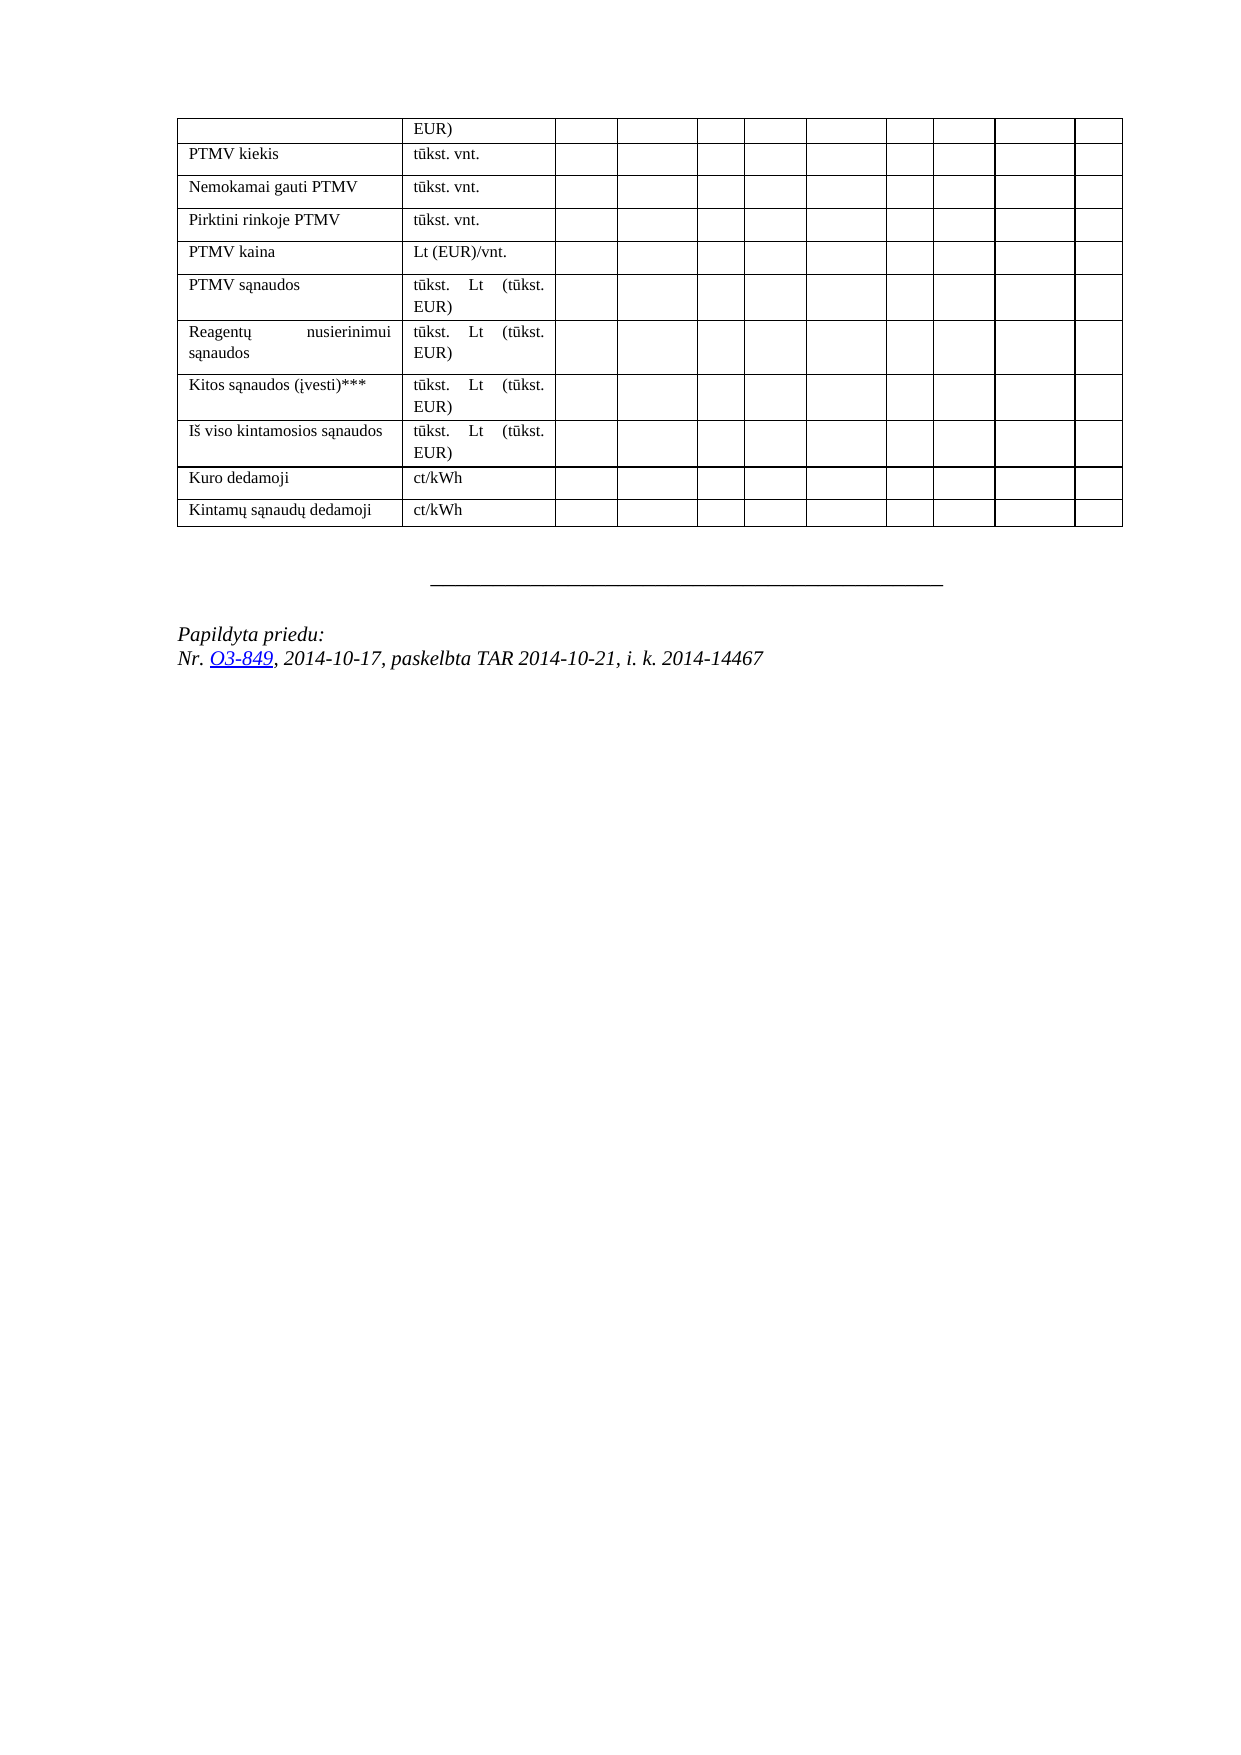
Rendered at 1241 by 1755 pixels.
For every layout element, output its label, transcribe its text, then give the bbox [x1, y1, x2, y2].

table_cell [996, 500, 1074, 526]
table_cell [934, 119, 994, 143]
table_cell [556, 176, 617, 208]
table_cell [807, 144, 886, 175]
table_cell tūkst. Lt (tūkst. EUR) [403, 421, 555, 466]
table_cell PTMV kiekis [178, 144, 402, 175]
table_cell [887, 275, 933, 320]
table_cell [618, 242, 697, 274]
table_cell [807, 500, 886, 526]
table_cell [618, 119, 697, 143]
text _________________________________________ [251, 560, 1122, 588]
table_cell [745, 176, 806, 208]
table_cell [698, 119, 744, 143]
table_cell [698, 500, 744, 526]
table_cell [698, 176, 744, 208]
table_cell PTMV kaina [178, 242, 402, 274]
table_cell [807, 468, 886, 499]
table_cell [887, 375, 933, 420]
table_cell Reagentų nusierinimui sąnaudos [178, 321, 402, 373]
table_cell [887, 242, 933, 274]
table_cell [745, 119, 806, 143]
table_cell [996, 176, 1074, 208]
table_cell [807, 209, 886, 241]
table_cell [556, 209, 617, 241]
table_cell [745, 144, 806, 175]
table_cell [698, 375, 744, 420]
table_cell [745, 421, 806, 466]
table_cell [996, 209, 1074, 241]
table_cell [934, 242, 994, 274]
table_cell Kitos sąnaudos (įvesti)*** [178, 375, 402, 420]
table_cell tūkst. vnt. [403, 144, 555, 175]
table_cell [934, 275, 994, 320]
table_cell [745, 321, 806, 373]
table_cell [556, 242, 617, 274]
table_cell tūkst. Lt (tūkst. EUR) [403, 321, 555, 373]
table_cell [1076, 119, 1122, 143]
table_cell [556, 144, 617, 175]
table_cell [1076, 144, 1122, 175]
table_cell [1076, 275, 1122, 320]
table_cell PTMV sąnaudos [178, 275, 402, 320]
table_cell [807, 375, 886, 420]
table_cell [745, 375, 806, 420]
table_cell [698, 209, 744, 241]
table_cell [934, 321, 994, 373]
table_cell [698, 468, 744, 499]
table_cell [556, 119, 617, 143]
table_cell tūkst. vnt. [403, 176, 555, 208]
table_cell [556, 421, 617, 466]
table_cell [618, 321, 697, 373]
table_cell EUR) [403, 119, 555, 143]
table_cell [618, 421, 697, 466]
table_cell [698, 144, 744, 175]
table_cell [1076, 468, 1122, 499]
table_cell [807, 321, 886, 373]
table_cell [1076, 321, 1122, 373]
table_cell Nemokamai gauti PTMV [178, 176, 402, 208]
table_cell [698, 242, 744, 274]
table_cell [698, 275, 744, 320]
table_cell [745, 275, 806, 320]
table_cell [1076, 176, 1122, 208]
table_cell ct/kWh [403, 500, 555, 526]
table_cell [934, 209, 994, 241]
table_cell [556, 375, 617, 420]
table_cell [1076, 500, 1122, 526]
text Nr. O3-849, 2014-10-17, paskelbta TAR 2014-10-21, i. k. 2014-14467 [177, 646, 1122, 670]
table_cell [887, 209, 933, 241]
table_cell [934, 468, 994, 499]
table_cell [618, 176, 697, 208]
table_cell [887, 144, 933, 175]
table_cell [934, 421, 994, 466]
table_cell [745, 468, 806, 499]
table_cell [807, 275, 886, 320]
table_cell [934, 176, 994, 208]
table_cell Kintamų sąnaudų dedamoji [178, 500, 402, 526]
table_cell [996, 275, 1074, 320]
table_cell [996, 375, 1074, 420]
table_cell [996, 242, 1074, 274]
table_cell [934, 500, 994, 526]
table_cell Pirktini rinkoje PTMV [178, 209, 402, 241]
table_cell ct/kWh [403, 468, 555, 499]
table_cell [745, 242, 806, 274]
table_cell Lt (EUR)/vnt. [403, 242, 555, 274]
table_cell [887, 421, 933, 466]
table_cell [618, 468, 697, 499]
table_cell [887, 500, 933, 526]
table_cell [556, 321, 617, 373]
table_cell [934, 144, 994, 175]
table_cell [178, 119, 402, 143]
table_cell [618, 375, 697, 420]
table_cell [1076, 209, 1122, 241]
table_cell [996, 468, 1074, 499]
table_cell [556, 500, 617, 526]
table_cell [807, 242, 886, 274]
table_cell [807, 421, 886, 466]
table_cell [618, 209, 697, 241]
table_cell [807, 119, 886, 143]
table_cell Kuro dedamoji [178, 468, 402, 499]
table_cell tūkst. vnt. [403, 209, 555, 241]
table_cell [1076, 375, 1122, 420]
table_cell tūkst. Lt (tūkst. EUR) [403, 275, 555, 320]
table_cell [996, 119, 1074, 143]
table_cell [887, 119, 933, 143]
table_cell [996, 321, 1074, 373]
table_cell [698, 321, 744, 373]
table_cell tūkst. Lt (tūkst. EUR) [403, 375, 555, 420]
table_cell [887, 176, 933, 208]
text Papildyta priedu: [177, 622, 1122, 646]
table_cell [887, 468, 933, 499]
table_cell [556, 275, 617, 320]
table_cell [698, 421, 744, 466]
table_cell [887, 321, 933, 373]
table_cell [807, 176, 886, 208]
table_cell [745, 209, 806, 241]
table_cell [1076, 242, 1122, 274]
table_cell [996, 144, 1074, 175]
table_cell [618, 275, 697, 320]
table_cell [1076, 421, 1122, 466]
table_cell [996, 421, 1074, 466]
table_cell Iš viso kintamosios sąnaudos [178, 421, 402, 466]
table_cell [934, 375, 994, 420]
table_cell [556, 468, 617, 499]
table_cell [618, 500, 697, 526]
table_cell [745, 500, 806, 526]
table_cell [618, 144, 697, 175]
